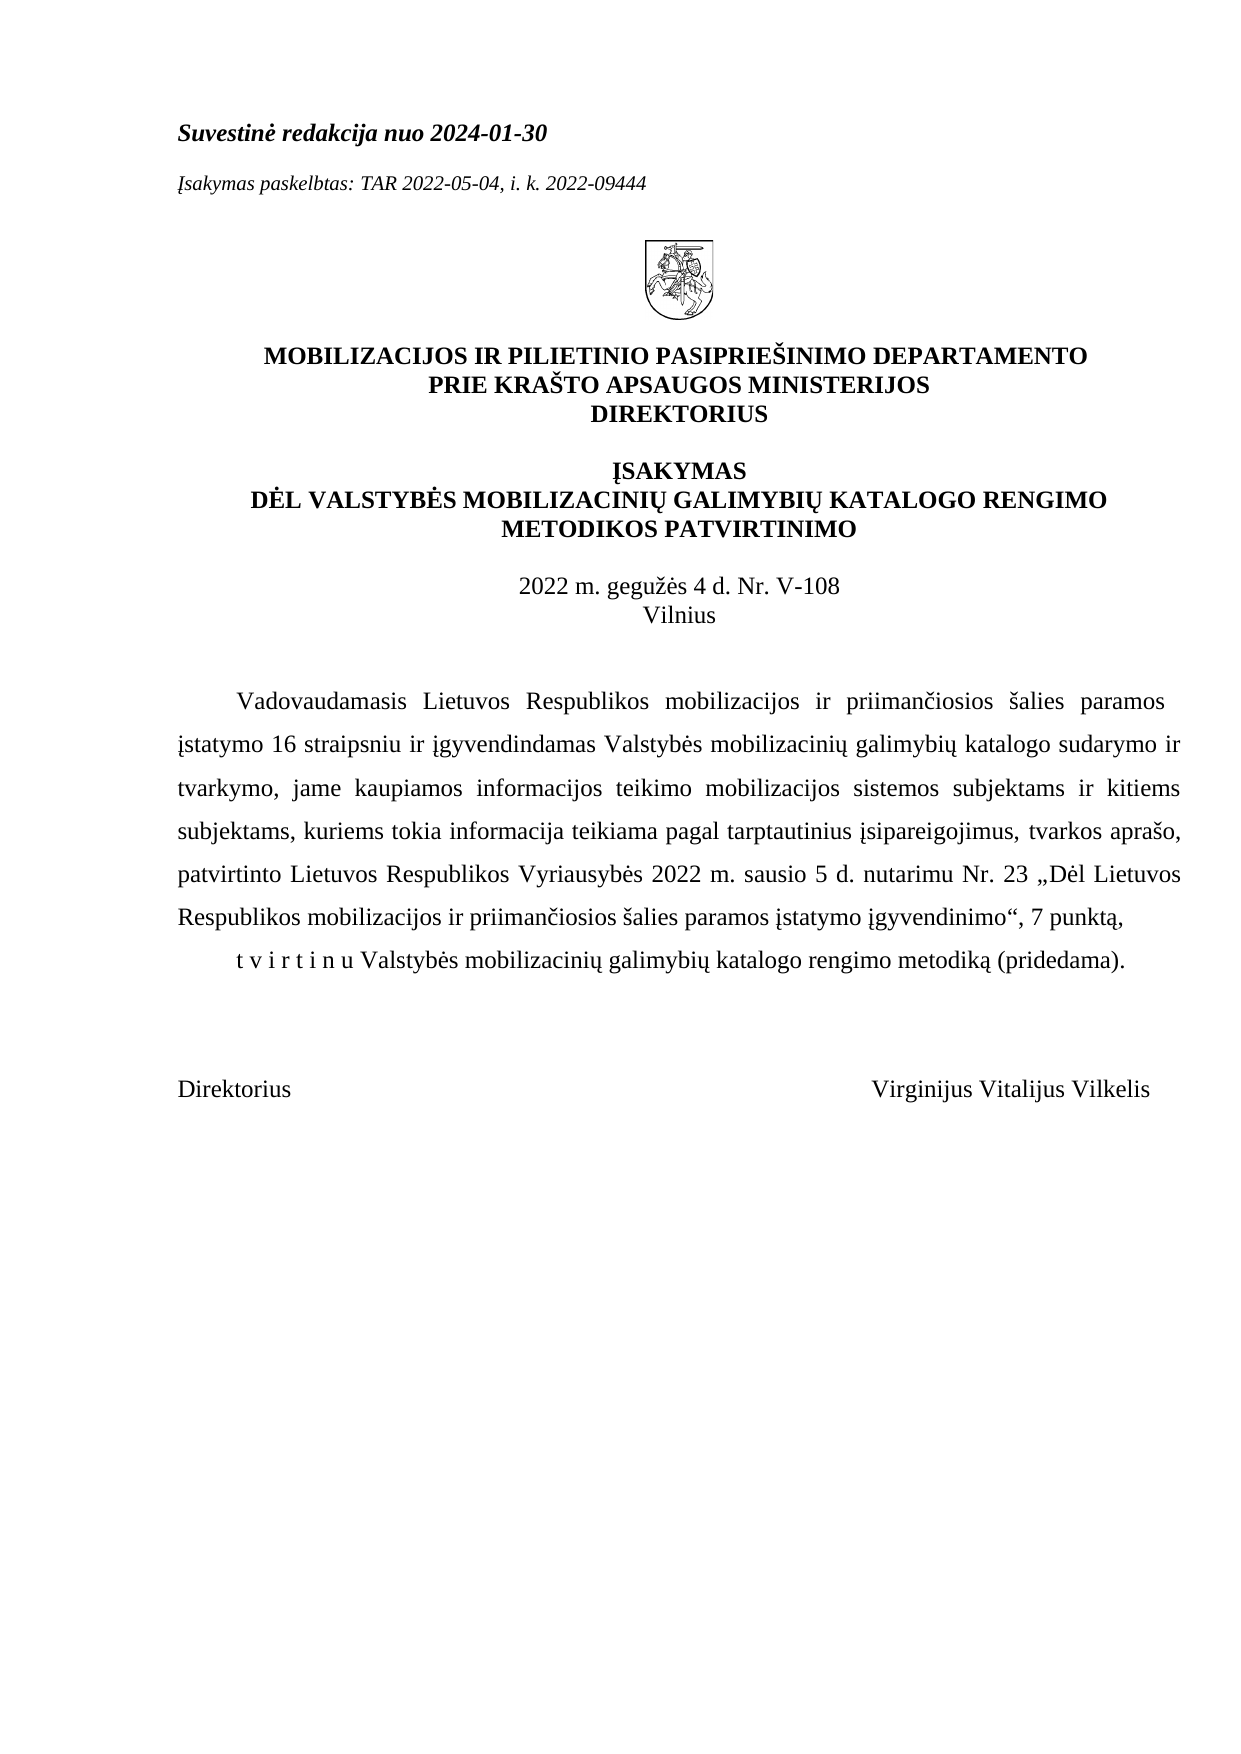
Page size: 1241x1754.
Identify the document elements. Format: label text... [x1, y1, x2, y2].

text Vilnius [177, 600, 1181, 629]
text mobilizacijos ir pilietinio pasipriešinimo departamentO prie krašto apsaugos ministerijos DIREKTORIUS [177, 341, 1181, 428]
text t v i r t i n u Valstybės mobilizacinių galimybių katalogo rengimo metodiką (pridedama). [177, 945, 1181, 974]
text Suvestinė redakcija nuo 2024-01-30 [177, 118, 1181, 147]
text Vadovaudamasis Lietuvos Respublikos mobilizacijos ir priimančiosios šalies paramos įstatymo 16 straipsniu ir įgyvendindamas Valstybės mobilizacinių galimybių katalogo sudarymo ir tvarkymo, jame kaupiamos informacijos teikimo mobilizacijos sistemos subjektams ir kitiems subjektams, kuriems tokia informacija teikiama pagal tarptautinius įsipareigojimus, tvarkos aprašo, patvirtinto Lietuvos Respublikos Vyriausybės 2022 m. sausio 5 d. nutarimu Nr. 23 „Dėl Lietuvos Respublikos mobilizacijos ir priimančiosios šalies paramos įstatymo įgyvendinimo“, 7 punktą, [177, 686, 1181, 931]
text Įsakymas paskelbtas: TAR 2022-05-04, i. k. 2022-09444 [177, 171, 1181, 195]
text DĖL VALSTYBĖS MOBILIZACINIŲ GALIMYBIŲ KATALOGO RENGIMO METODIKOS PATVIRTINIMO [177, 485, 1181, 543]
text ĮSAKYMAS [177, 456, 1181, 485]
text 2022 m. gegužės 4 d. Nr. V-108 [177, 571, 1181, 600]
text Direktorius Virginijus Vitalijus Vilkelis [177, 1074, 1181, 1103]
